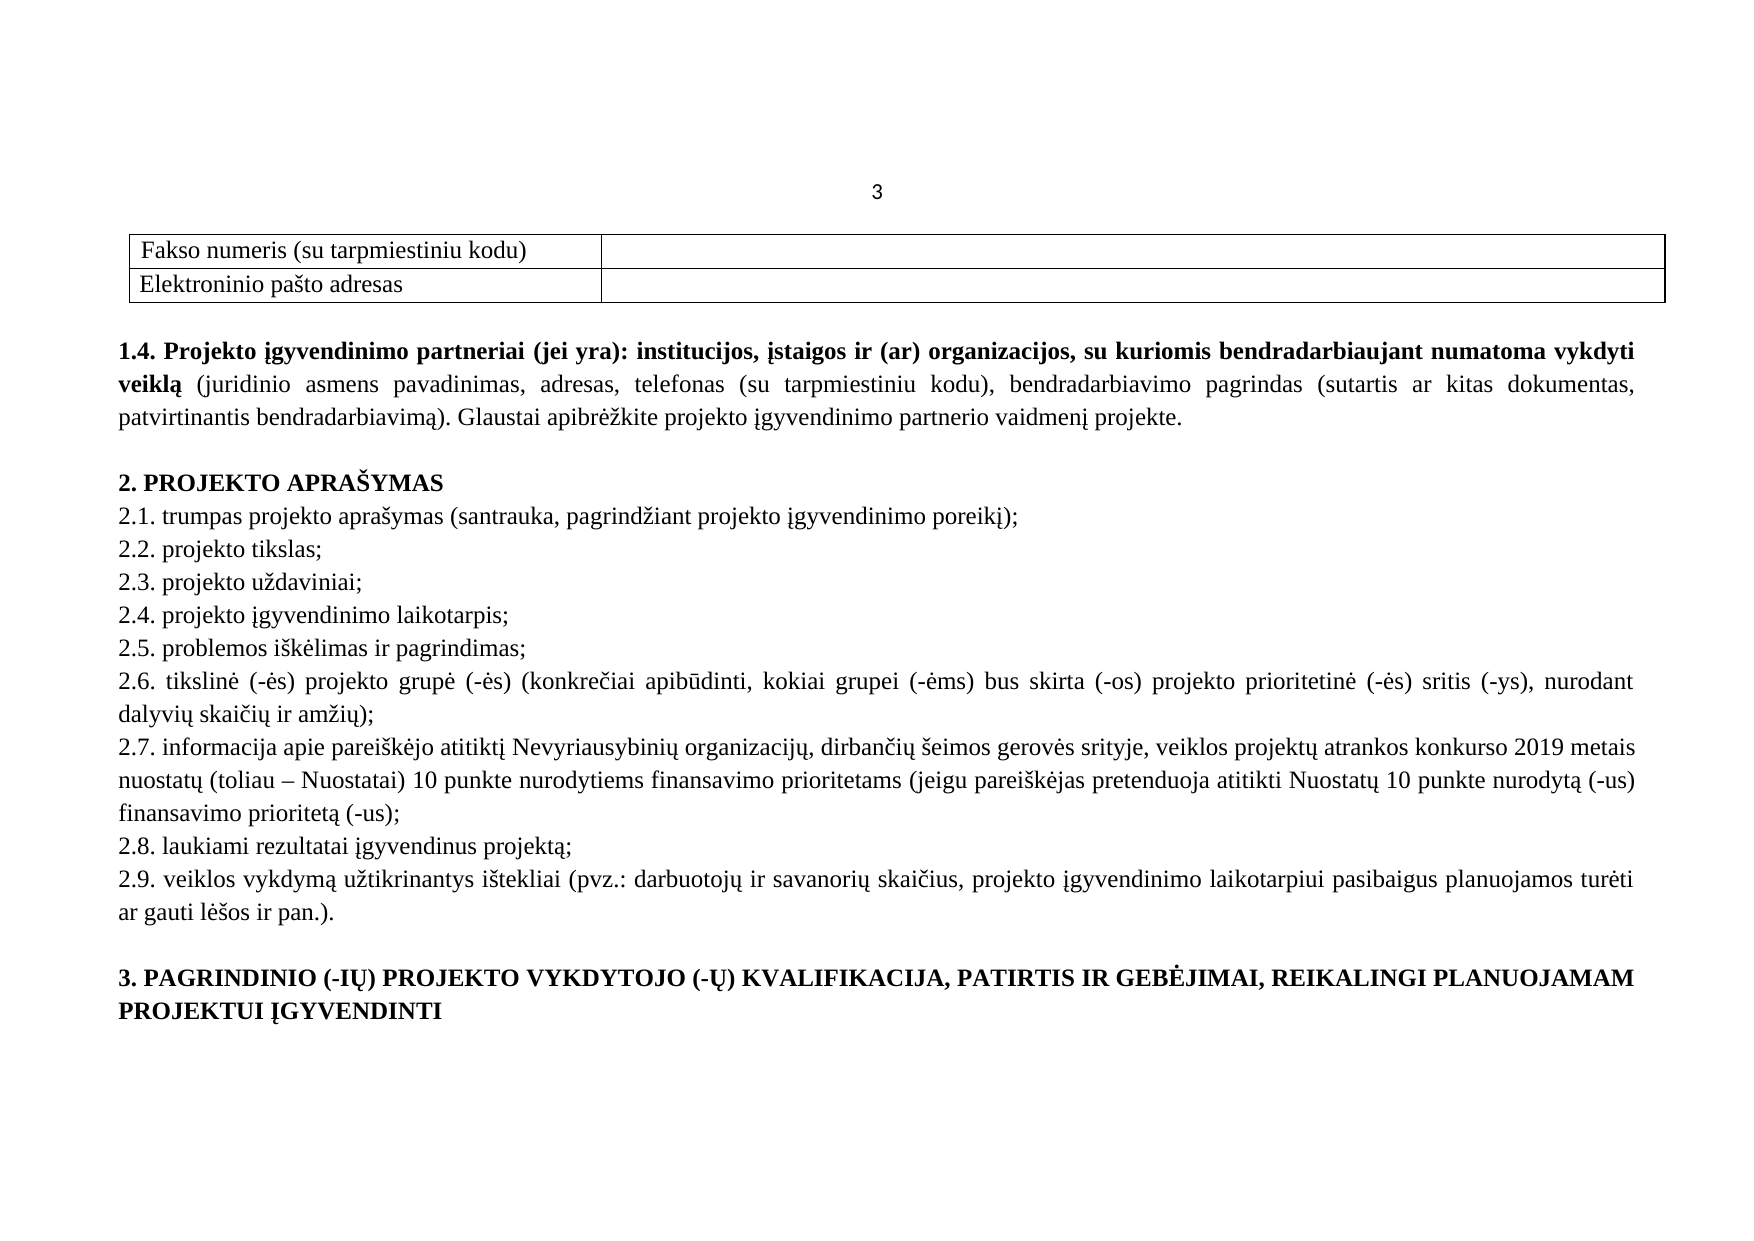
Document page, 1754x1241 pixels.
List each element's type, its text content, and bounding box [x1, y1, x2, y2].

text 2.5. problemos iškėlimas ir pagrindimas; [118, 633, 1636, 662]
text 2.1. trumpas projekto aprašymas (santrauka, pagrindžiant projekto įgyvendinimo poreikį); [118, 501, 1636, 530]
table_cell Fakso numeris (su tarpmiestiniu kodu) [130, 235, 601, 268]
table_cell [602, 235, 1664, 268]
text 3. PAGRINDINIO (-IŲ) PROJEKTO VYKDYTOJO (-Ų) KVALIFIKACIJA, PATIRTIS IR GEBĖJIMAI, REIKALINGI PLANUOJAMAM PROJEKTUI ĮGYVENDINTI [118, 963, 1636, 1025]
table_cell Elektroninio pašto adresas [130, 269, 601, 302]
text 1.4. Projekto įgyvendinimo partneriai (jei yra): institucijos, įstaigos ir (ar) organizacijos, su kuriomis bendradarbiaujant numatoma vykdyti veiklą (juridinio asmens pavadinimas, adresas, telefonas (su tarpmiestiniu kodu), bendradarbiavimo pagrindas (sutartis ar kitas dokumentas, patvirtinantis bendradarbiavimą). Glaustai apibrėžkite projekto įgyvendinimo partnerio vaidmenį projekte. [118, 336, 1636, 431]
text 2.6. tikslinė (-ės) projekto grupė (-ės) (konkrečiai apibūdinti, kokiai grupei (-ėms) bus skirta (-os) projekto prioritetinė (-ės) sritis (-ys), nurodant dalyvių skaičių ir amžių); [118, 666, 1636, 728]
text 2.8. laukiami rezultatai įgyvendinus projektą; [118, 831, 1636, 860]
text 2.9. veiklos vykdymą užtikrinantys ištekliai (pvz.: darbuotojų ir savanorių skaičius, projekto įgyvendinimo laikotarpiui pasibaigus planuojamos turėti ar gauti lėšos ir pan.). [118, 864, 1636, 926]
table_cell [602, 269, 1664, 302]
text 2. PROJEKTO APRAŠYMAS [118, 468, 1636, 497]
text 2.3. projekto uždaviniai; [118, 567, 1636, 596]
text 2.2. projekto tikslas; [118, 534, 1636, 563]
text 2.4. projekto įgyvendinimo laikotarpis; [118, 600, 1636, 629]
text 2.7. informacija apie pareiškėjo atitiktį Nevyriausybinių organizacijų, dirbančių šeimos gerovės srityje, veiklos projektų atrankos konkurso 2019 metais nuostatų (toliau – Nuostatai) 10 punkte nurodytiems finansavimo prioritetams (jeigu pareiškėjas pretenduoja atitikti Nuostatų 10 punkte nurodytą (-us) finansavimo prioritetą (-us); [118, 732, 1636, 827]
